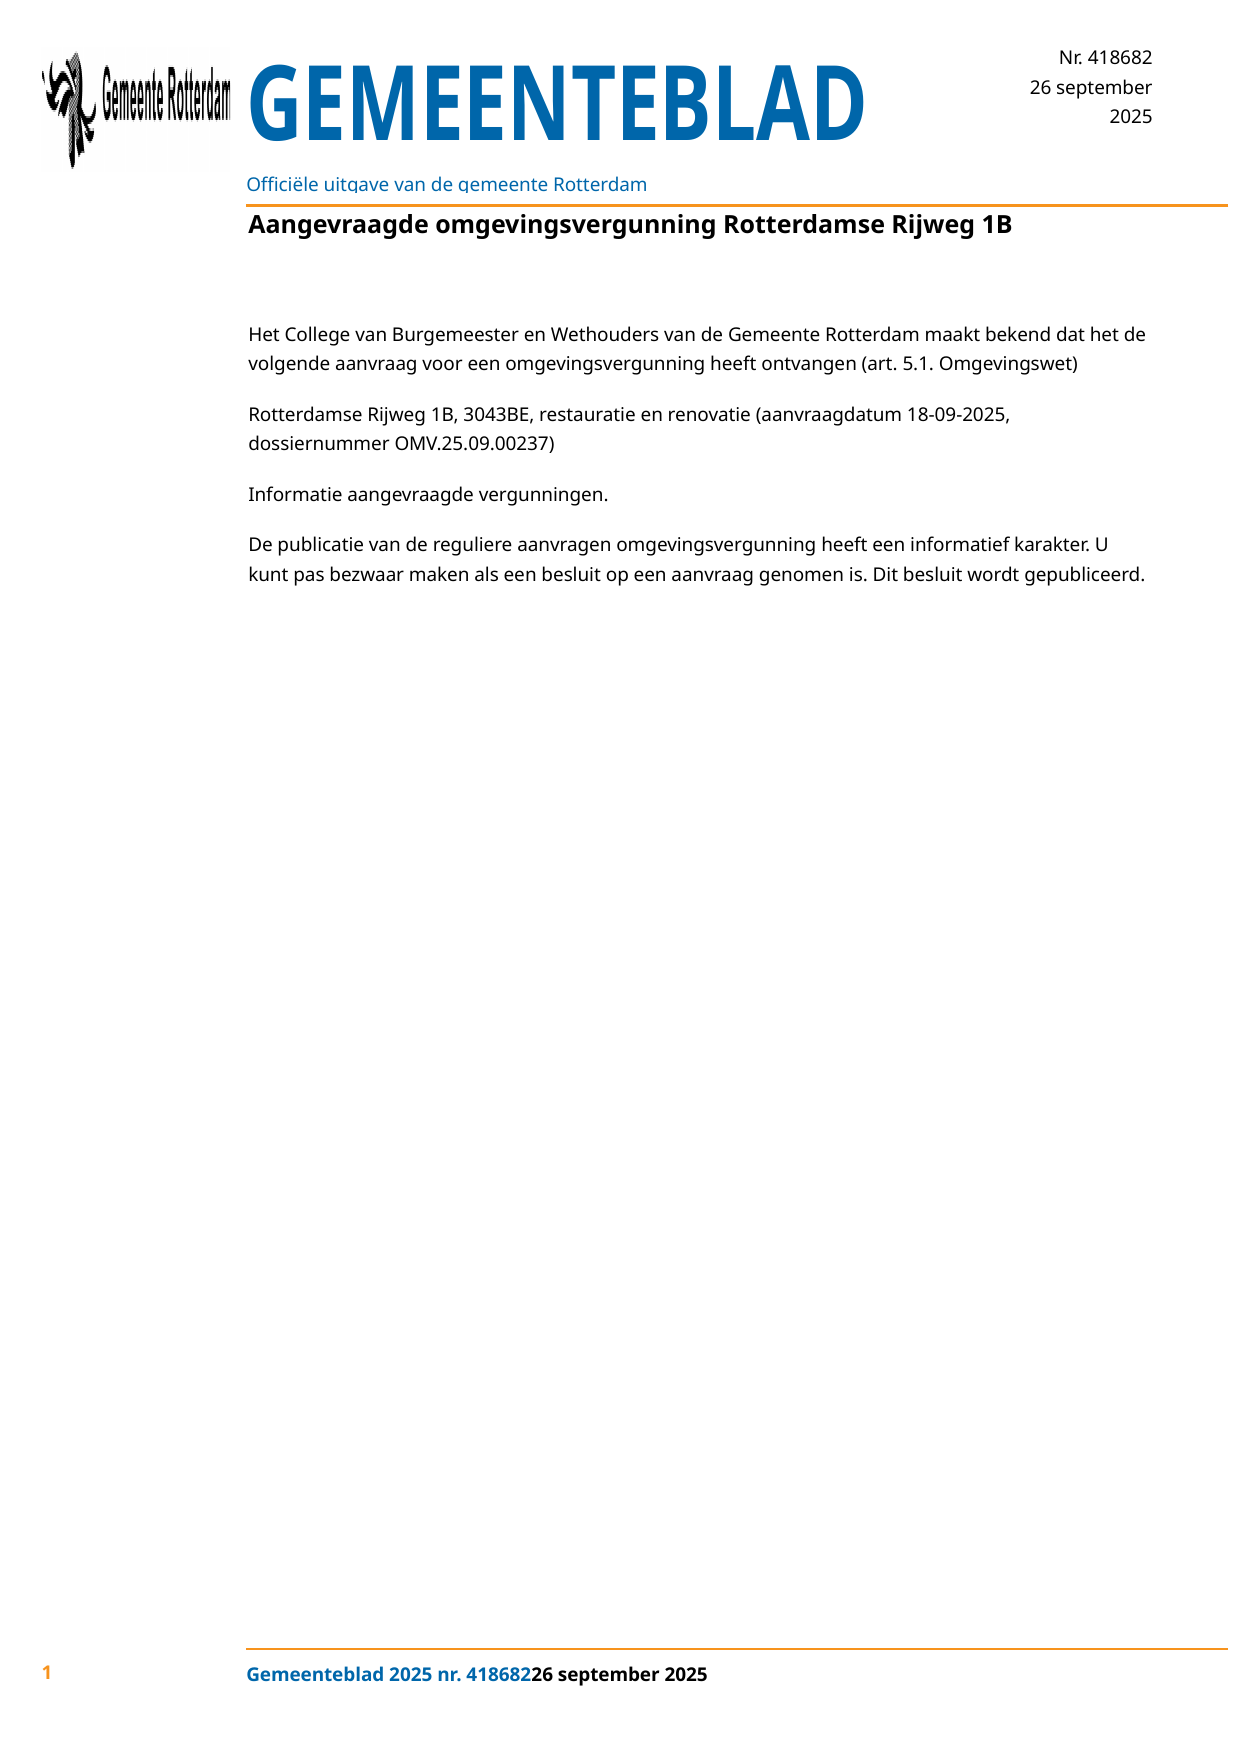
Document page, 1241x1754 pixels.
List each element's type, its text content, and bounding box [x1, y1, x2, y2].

text Rotterdamse Rijweg 1B, 3043BE, restauratie en renovatie (aanvraagdatum 18-09-2025, dossiernummer OMV.25.09.00237) [248, 401, 1152, 456]
text Het College van Burgemeester en Wethouders van de Gemeente Rotterdam maakt bekend dat het de volgende aanvraag voor een omgevingsvergunning heeft ontvangen (art. 5.1. Omgevingswet) [248, 321, 1152, 376]
text De publicatie van de reguliere aanvragen omgevingsvergunning heeft een informatief karakter. U kunt pas bezwaar maken als een besluit op een aanvraag genomen is. Dit besluit wordt gepubliceerd. [248, 531, 1152, 586]
text Informatie aangevraagde vergunningen. [248, 481, 1152, 506]
text Aangevraagde omgevingsvergunning Rotterdamse Rijweg 1B [248, 207, 1152, 241]
picture [41, 47, 231, 172]
